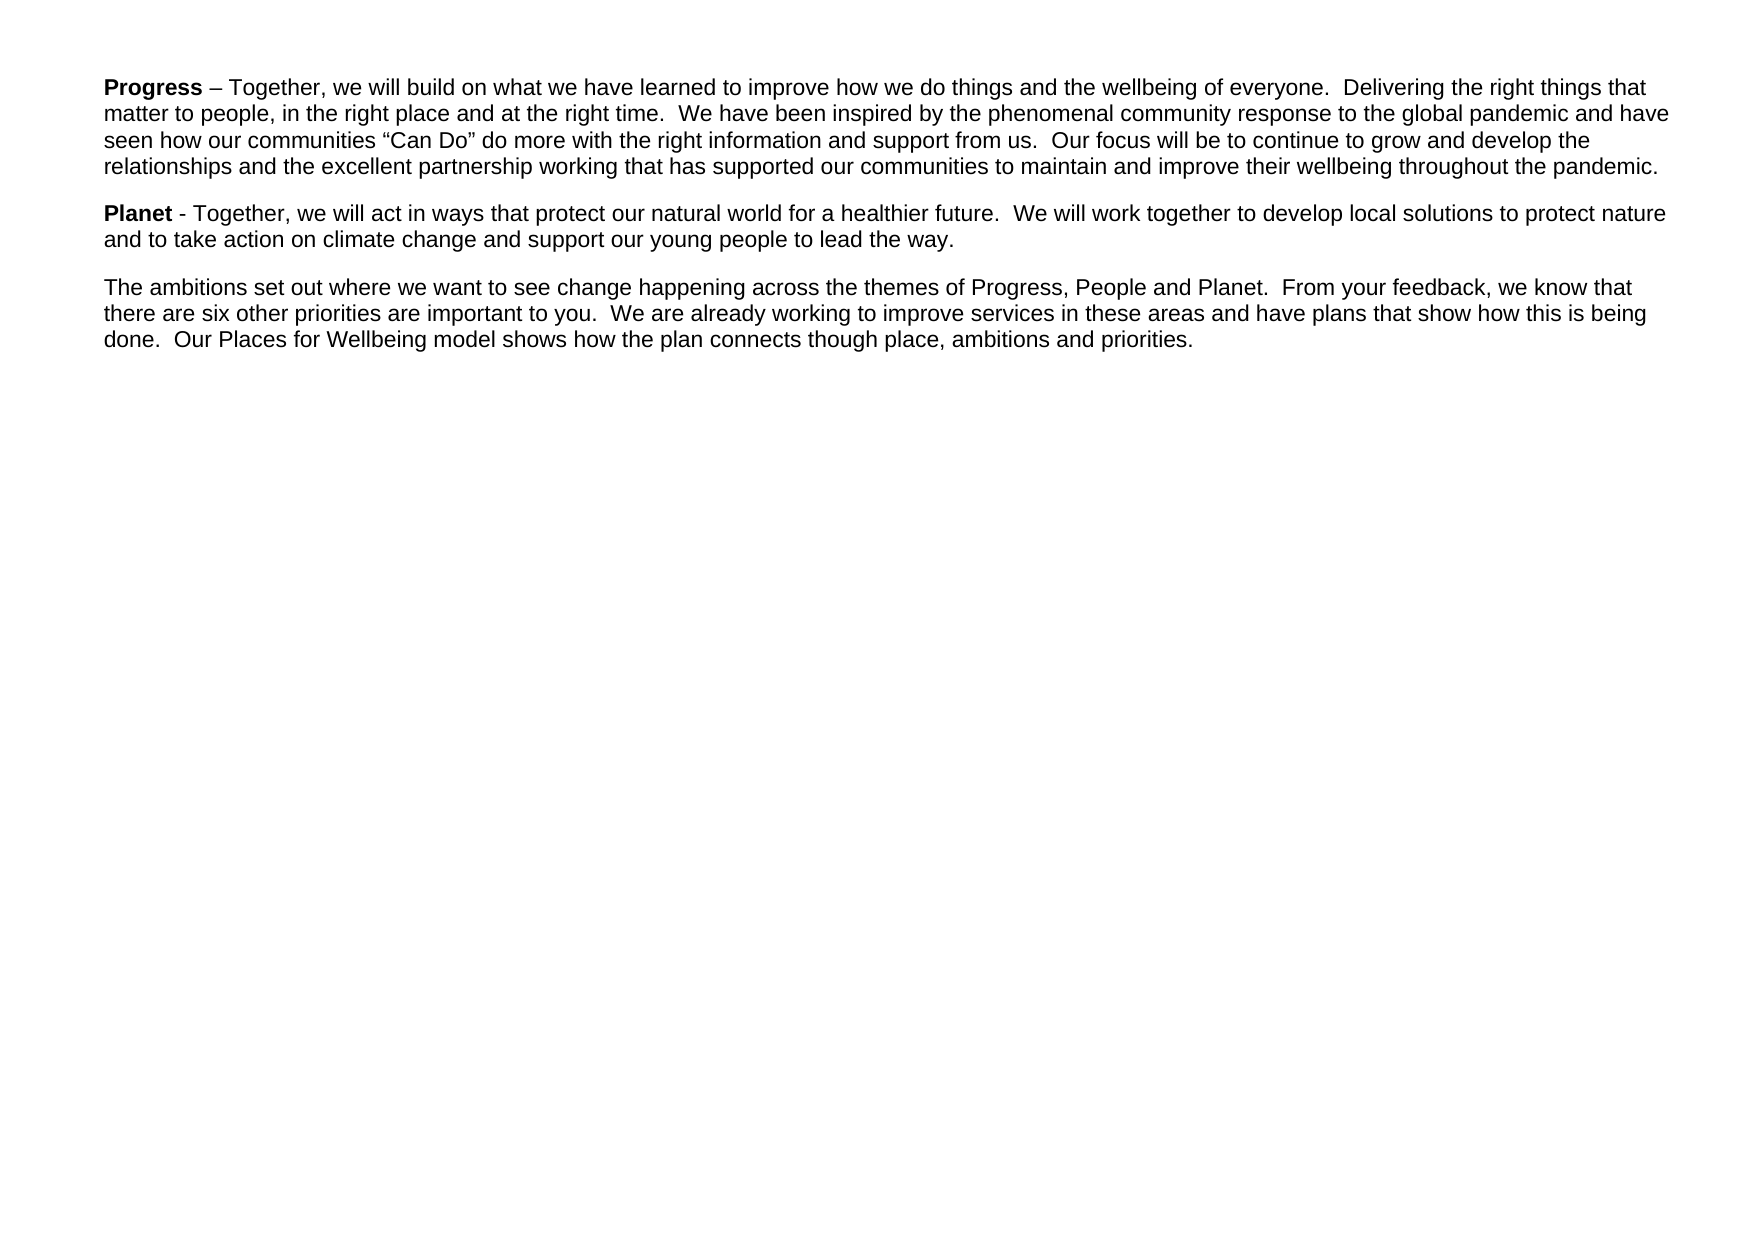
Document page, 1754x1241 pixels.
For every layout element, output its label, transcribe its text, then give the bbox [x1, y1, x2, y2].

text Progress – Together, we will build on what we have learned to improve how we do things and the wellbeing of everyone. Delivering the right things that matter to people, in the right place and at the right time. We have been inspired by the phenomenal community response to the global pandemic and have seen how our communities “Can Do” do more with the right information and support from us. Our focus will be to continue to grow and develop the relationships and the excellent partnership working that has supported our communities to maintain and improve their wellbeing throughout the pandemic. [103, 74, 1680, 179]
text The ambitions set out where we want to see change happening across the themes of Progress, People and Planet. From your feedback, we know that there are six other priorities are important to you. We are already working to improve services in these areas and have plans that show how this is being done. Our Places for Wellbeing model shows how the plan connects though place, ambitions and priorities. [103, 274, 1680, 353]
text Planet - Together, we will act in ways that protect our natural world for a healthier future. We will work together to develop local solutions to protect nature and to take action on climate change and support our young people to lead the way. [103, 200, 1680, 253]
